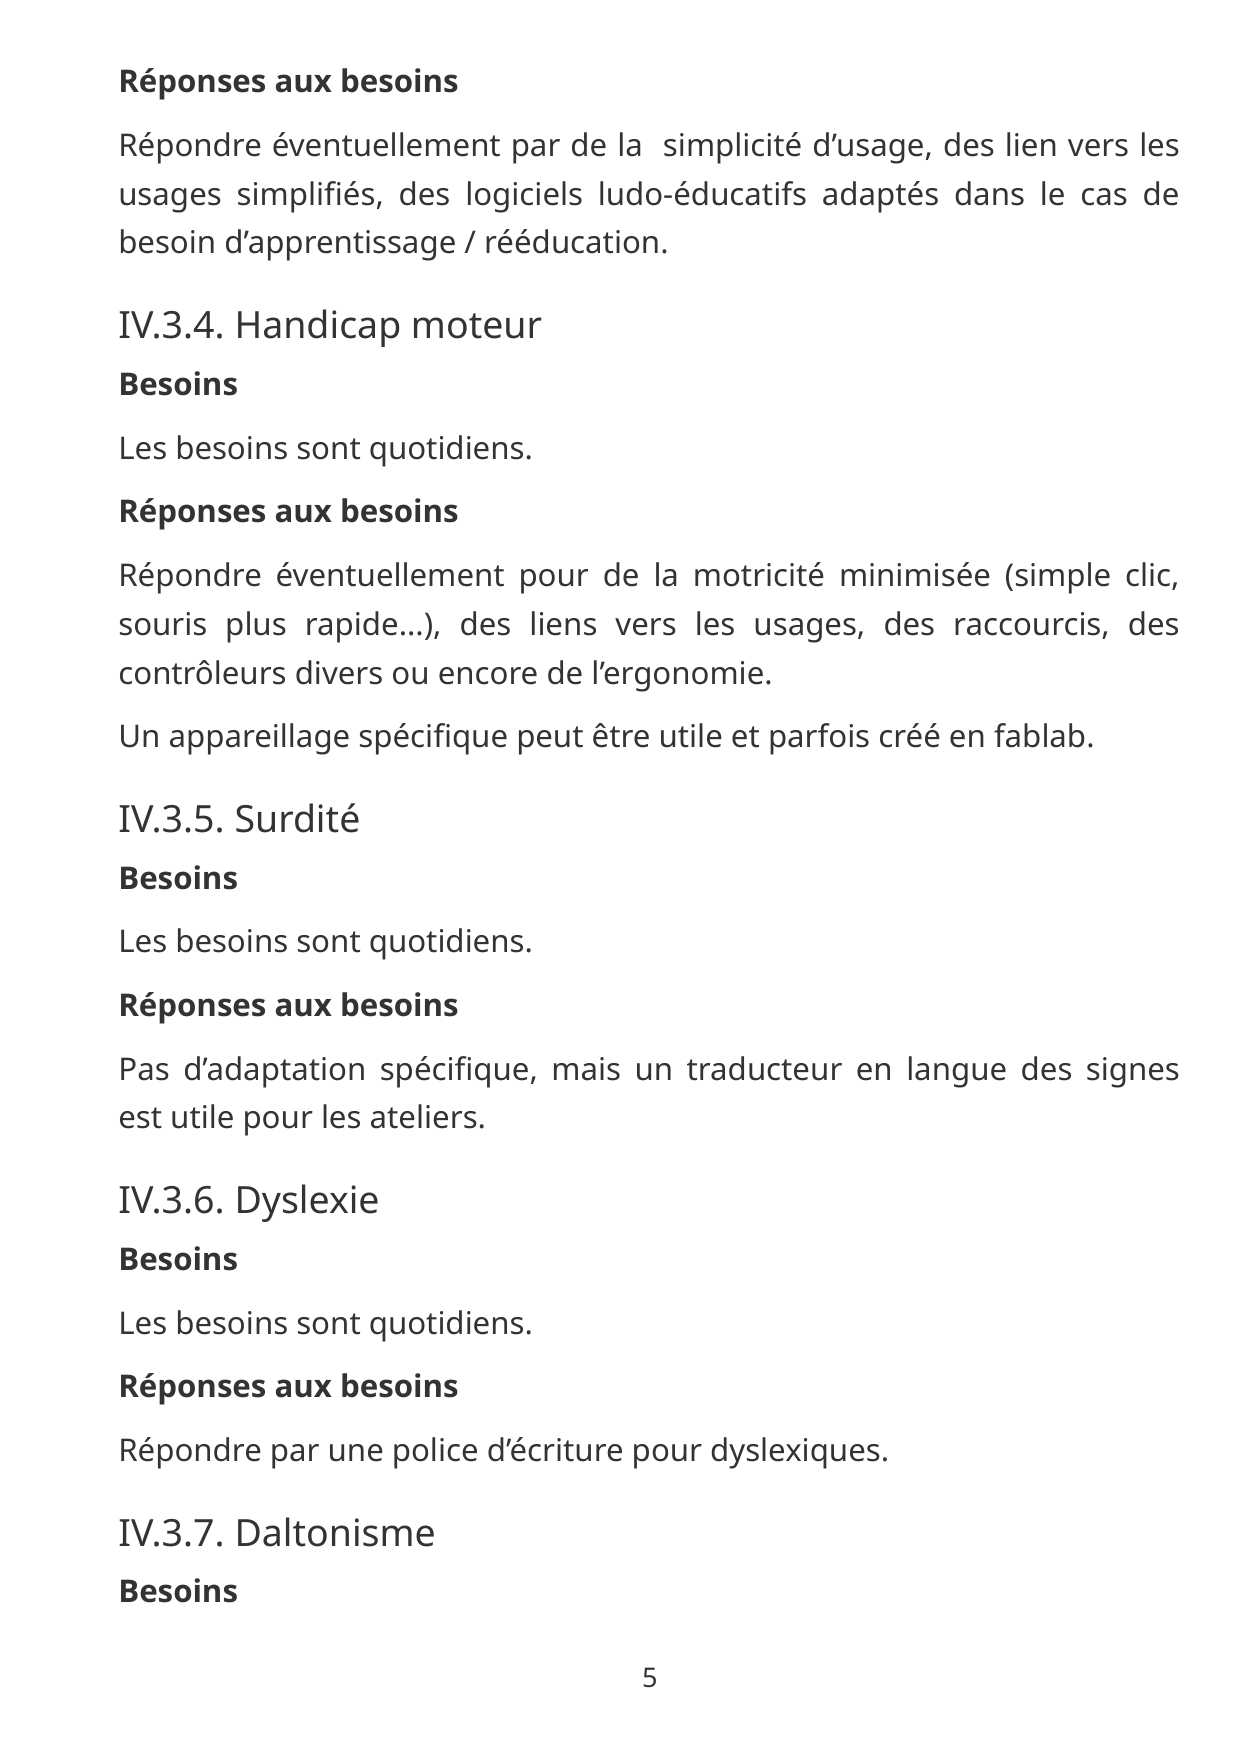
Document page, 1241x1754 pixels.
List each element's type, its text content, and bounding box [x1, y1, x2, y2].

text Réponses aux besoins [118, 983, 1181, 1026]
text Les besoins sont quotidiens. [118, 1301, 1181, 1343]
subtitle Surdité [118, 792, 1181, 843]
text Besoins [118, 1569, 1181, 1612]
text Réponses aux besoins [118, 1364, 1181, 1407]
text Pas d’adaptation spécifique, mais un traducteur en langue des signes est utile pour les ateliers. [118, 1047, 1181, 1138]
text Un appareillage spécifique peut être utile et parfois créé en fablab. [118, 714, 1181, 757]
text Les besoins sont quotidiens. [118, 919, 1181, 962]
text Répondre éventuellement par de la simplicité d’usage, des lien vers les usages simplifiés, des logiciels ludo-éducatifs adaptés dans le cas de besoin d’apprentissage / rééducation. [118, 123, 1181, 263]
subtitle Daltonisme [118, 1506, 1181, 1557]
text Réponses aux besoins [118, 59, 1181, 102]
text Répondre éventuellement pour de la motricité minimisée (simple clic, souris plus rapide...), des liens vers les usages, des raccourcis, des contrôleurs divers ou encore de l’ergonomie. [118, 553, 1181, 693]
text Besoins [118, 1237, 1181, 1280]
text Réponses aux besoins [118, 489, 1181, 532]
text Besoins [118, 856, 1181, 898]
text Les besoins sont quotidiens. [118, 426, 1181, 468]
subtitle Handicap moteur [118, 299, 1181, 350]
subtitle Dyslexie [118, 1174, 1181, 1225]
text Besoins [118, 362, 1181, 405]
text Répondre par une police d’écriture pour dyslexiques. [118, 1428, 1181, 1470]
